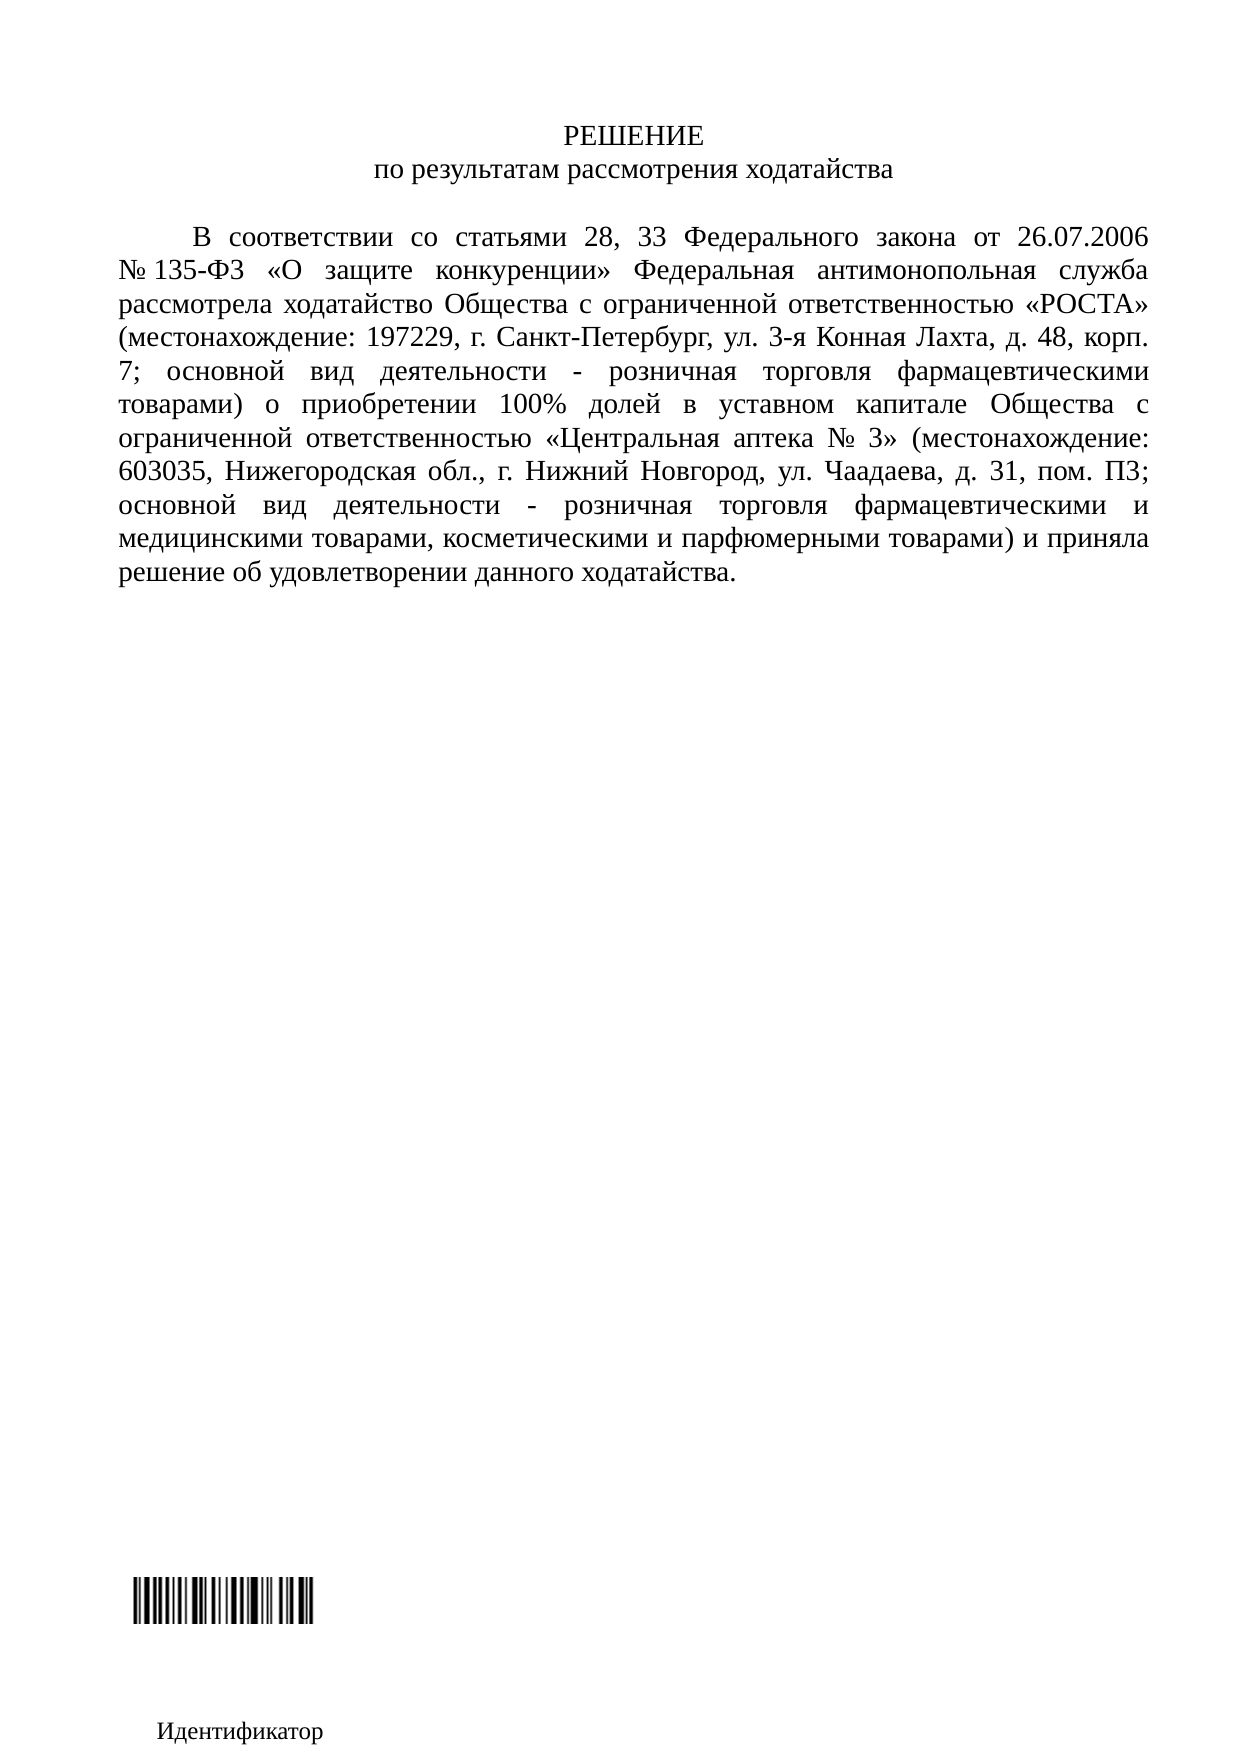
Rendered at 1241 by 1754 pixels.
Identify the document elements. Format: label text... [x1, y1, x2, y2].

picture [118, 1577, 331, 1624]
text РЕШЕНИЕ [118, 118, 1149, 152]
text по результатам рассмотрения ходатайства [118, 152, 1149, 185]
text В соответствии со статьями 28, 33 Федерального закона от 26.07.2006 № 135‑Ф3 «О защите конкуренции» Федеральная антимонопольная служба рассмотрела ходатайство Общества с ограниченной ответственностью «РОСТА» (местонахождение: 197229, г. Санкт-Петербург, ул. 3-я Конная Лахта, д. 48, корп. 7; основной вид деятельности - розничная торговля фармацевтическими товарами) о приобретении 100% долей в уставном капитале Общества с ограниченной ответственностью «Центральная аптека № 3» (местонахождение: 603035, Нижегородская обл., г. Нижний Новгород, ул. Чаадаева, д. 31, пом. П3; основной вид деятельности - розничная торговля фармацевтическими и медицинскими товарами, косметическими и парфюмерными товарами) и приняла решение об удовлетворении данного ходатайства. [118, 219, 1149, 588]
